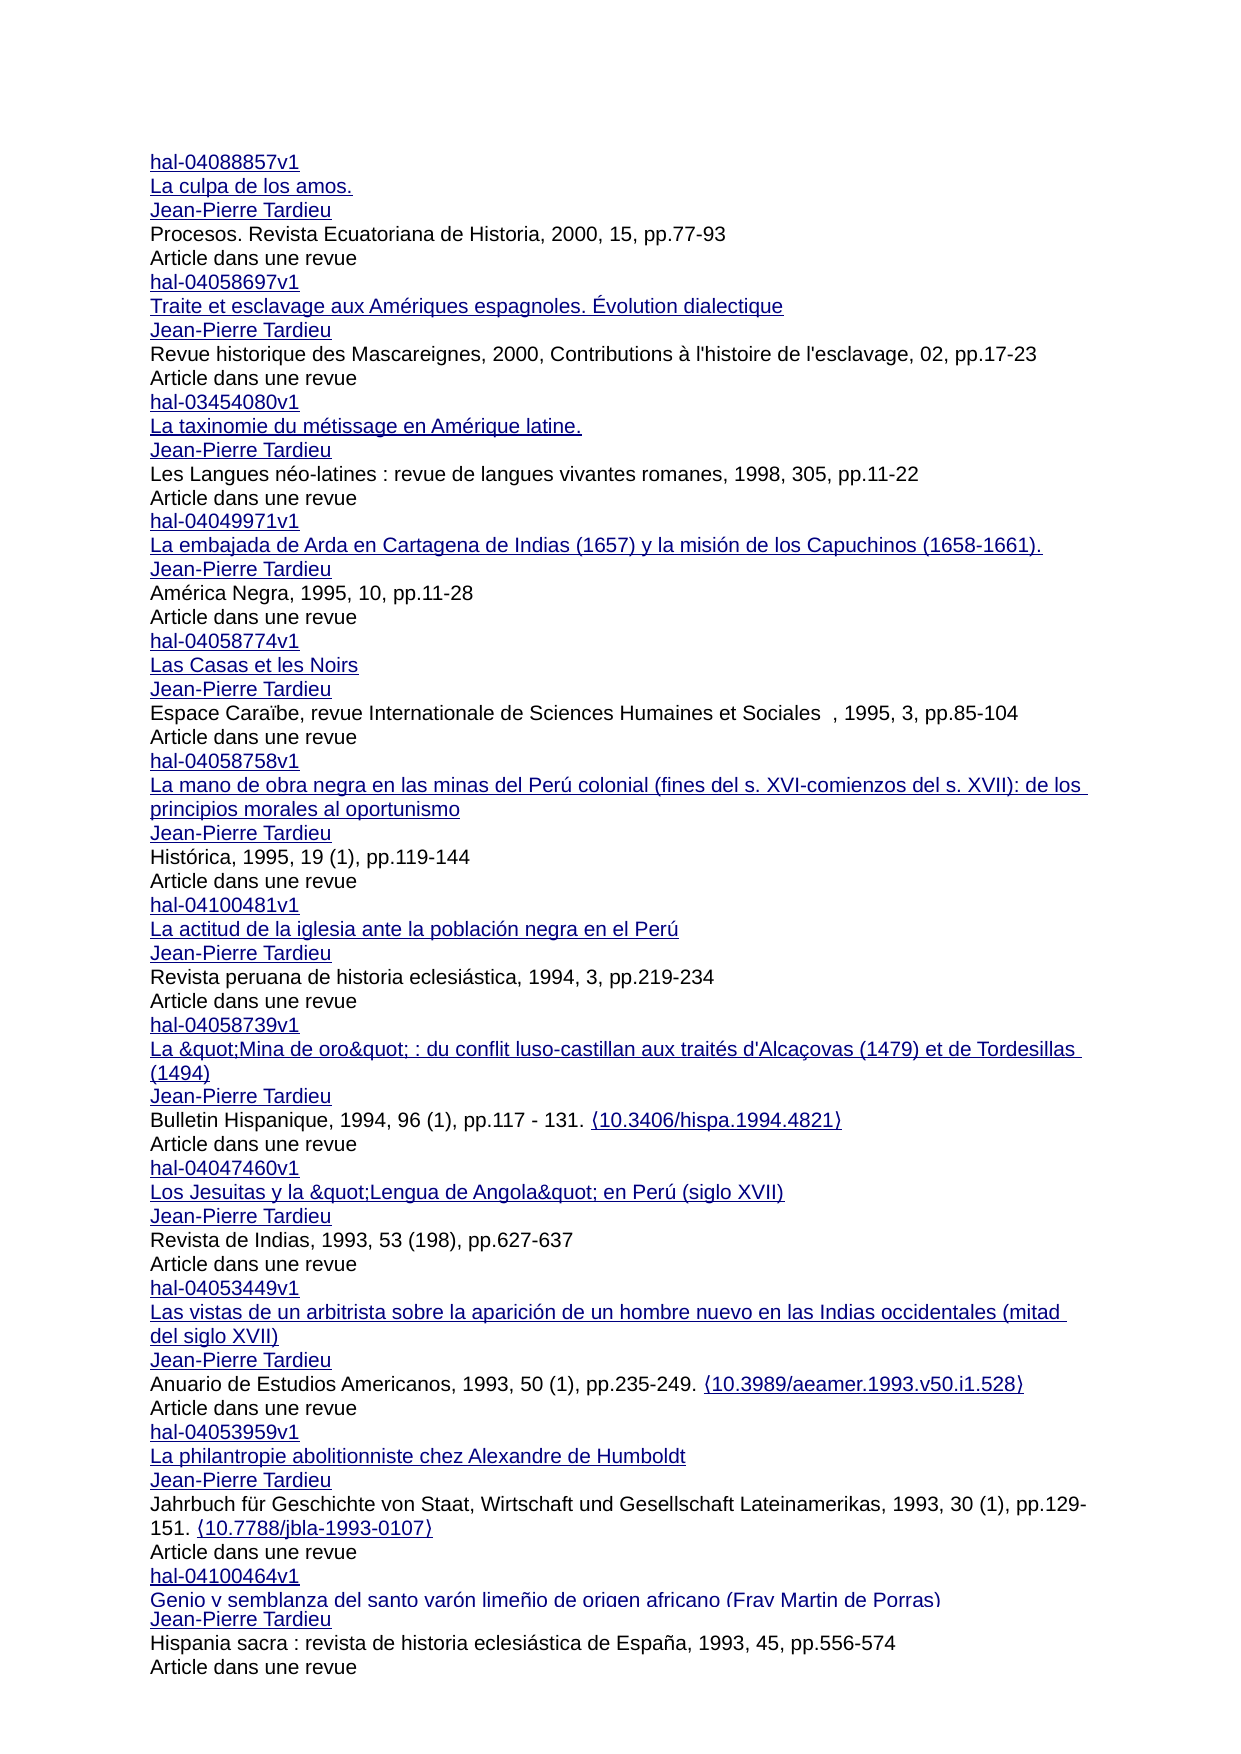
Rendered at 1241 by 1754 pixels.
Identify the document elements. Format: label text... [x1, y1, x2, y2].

table_cell hal-04088857v1 [150, 150, 1090, 174]
table_cell La culpa de los amos. Jean-Pierre Tardieu Procesos. Revista Ecuatoriana de Historia, 2000, 15, pp.77-93 Article dans une revue hal-04058697v1 [150, 174, 1090, 294]
table_cell Traite et esclavage aux Amériques espagnoles. Évolution dialectique Jean-Pierre Tardieu Revue historique des Mascareignes, 2000, Contributions à l'histoire de l'esclavage, 02, pp.17-23 Article dans une revue hal-03454080v1 [150, 294, 1090, 413]
table_cell Los Jesuitas y la &quot;Lengua de Angola&quot; en Perú (siglo XVII) Jean-Pierre Tardieu Revista de Indias, 1993, 53 (198), pp.627-637 Article dans une revue hal-04053449v1 [150, 1180, 1090, 1300]
table_cell Las vistas de un arbitrista sobre la aparición de un hombre nuevo en las Indias occidentales (mitad del siglo XVII) Jean-Pierre Tardieu Anuario de Estudios Americanos, 1993, 50 (1), pp.235-249. ⟨10.3989/aeamer.1993.v50.i1.528⟩ Article dans une revue hal-04053959v1 [150, 1300, 1090, 1444]
table_cell Genio y semblanza del santo varón limeñio de origen africano (Fray Martin de Porras) Jean-Pierre Tardieu Hispania sacra : revista de historia eclesiástica de España, 1993, 45, pp.556-574 Article dans une revue [150, 1588, 1090, 1679]
table_cell La actitud de la iglesia ante la población negra en el Perú Jean-Pierre Tardieu Revista peruana de historia eclesiástica, 1994, 3, pp.219-234 Article dans une revue hal-04058739v1 [150, 917, 1090, 1036]
table_cell La &quot;Mina de oro&quot; : du conflit luso-castillan aux traités d'Alcaçovas (1479) et de Tordesillas (1494) Jean-Pierre Tardieu Bulletin Hispanique, 1994, 96 (1), pp.117 - 131. ⟨10.3406/hispa.1994.4821⟩ Article dans une revue hal-04047460v1 [150, 1036, 1090, 1180]
table_cell La embajada de Arda en Cartagena de Indias (1657) y la misión de los Capuchinos (1658-1661). Jean-Pierre Tardieu América Negra, 1995, 10, pp.11-28 Article dans une revue hal-04058774v1 [150, 533, 1090, 653]
table_cell La mano de obra negra en las minas del Perú colonial (fines del s. XVI-comienzos del s. XVII): de los principios morales al oportunismo Jean-Pierre Tardieu Histórica, 1995, 19 (1), pp.119-144 Article dans une revue hal-04100481v1 [150, 773, 1090, 917]
table_cell Las Casas et les Noirs Jean-Pierre Tardieu Espace Caraïbe, revue Internationale de Sciences Humaines et Sociales ‎ , 1995, 3, pp.85-104 Article dans une revue hal-04058758v1 [150, 653, 1090, 773]
table_cell La taxinomie du métissage en Amérique latine. Jean-Pierre Tardieu Les Langues néo-latines : revue de langues vivantes romanes, 1998, 305, pp.11-22 Article dans une revue hal-04049971v1 [150, 414, 1090, 533]
table_cell La philantropie abolitionniste chez Alexandre de Humboldt Jean-Pierre Tardieu Jahrbuch für Geschichte von Staat, Wirtschaft und Gesellschaft Lateinamerikas, 1993, 30 (1), pp.129-151. ⟨10.7788/jbla-1993-0107⟩ Article dans une revue hal-04100464v1 [150, 1444, 1090, 1587]
